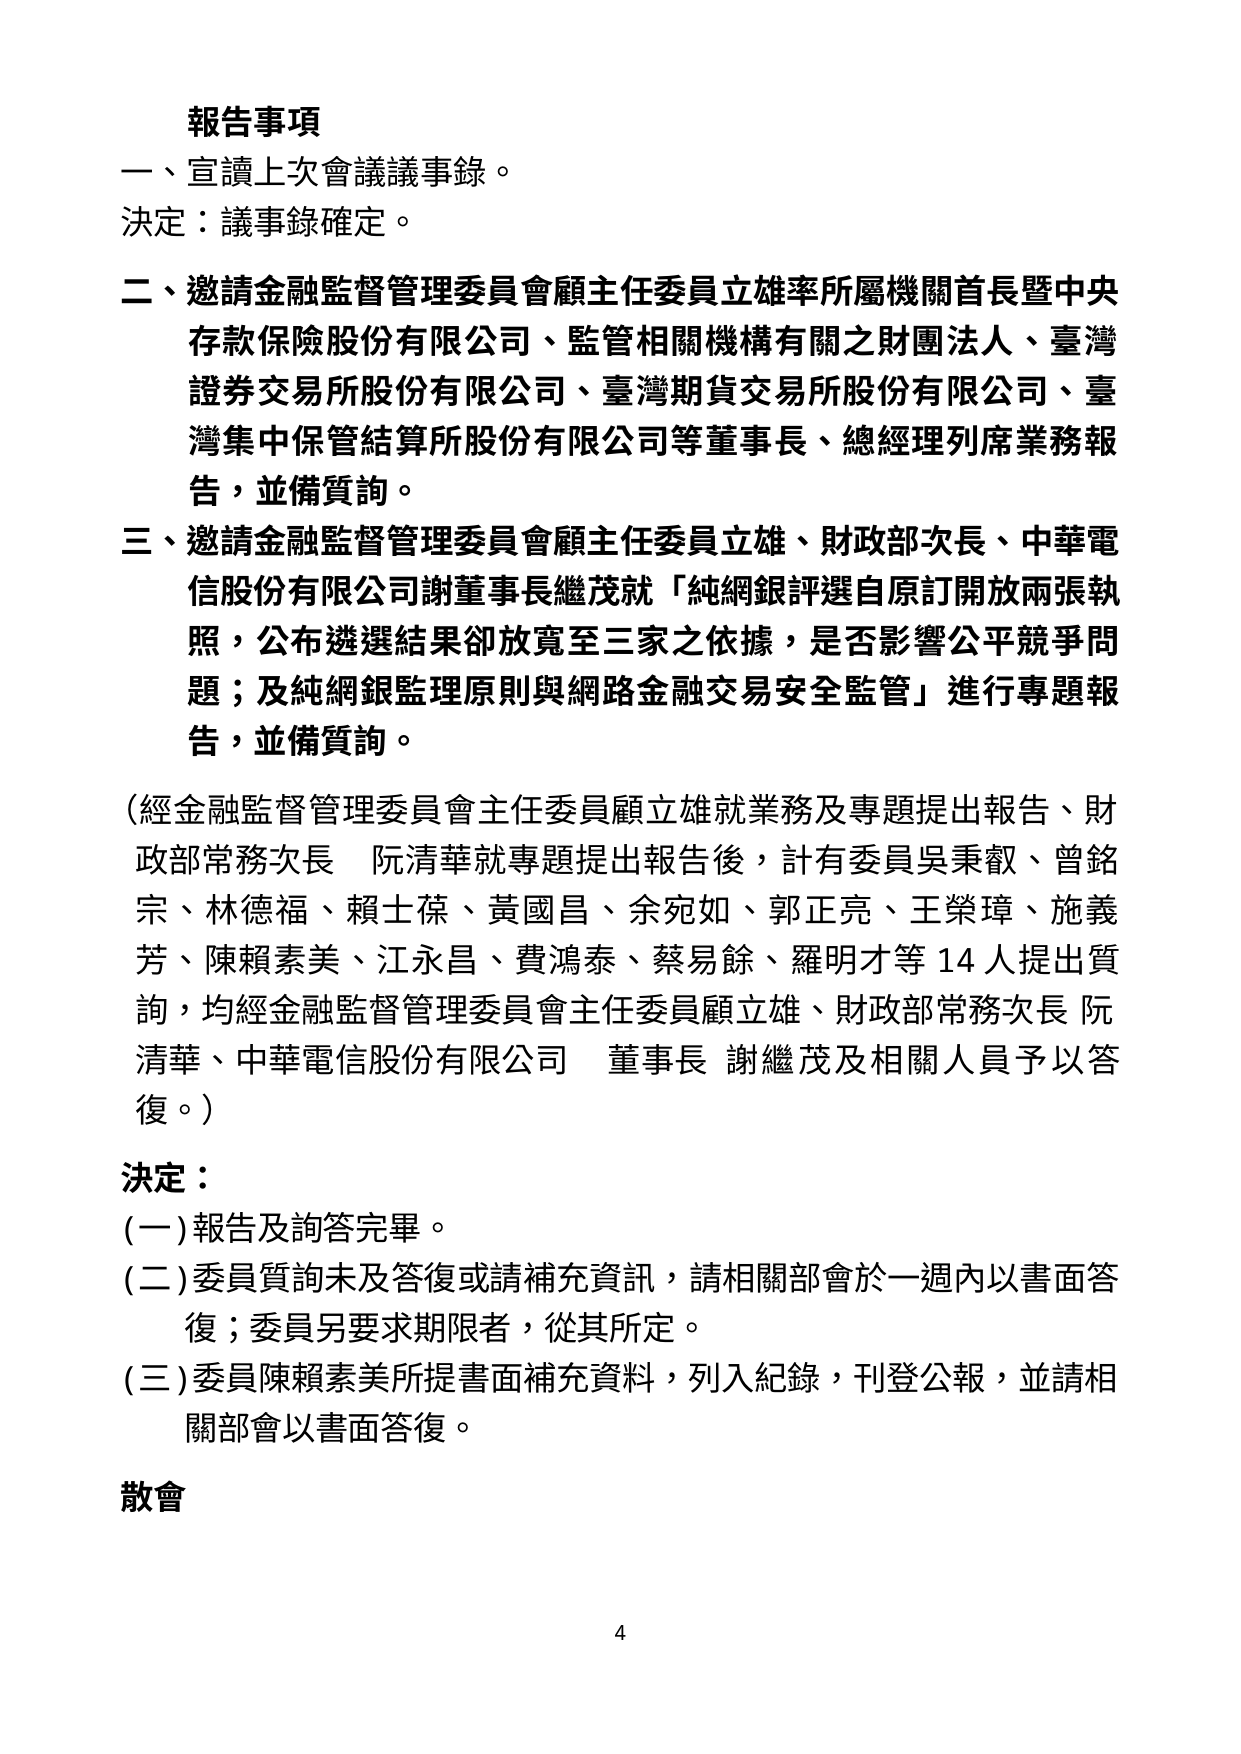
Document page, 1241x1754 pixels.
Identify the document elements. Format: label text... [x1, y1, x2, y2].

text 報告事項 [187, 94, 1120, 144]
text 一、宣讀上次會議議事錄。 [120, 144, 1120, 194]
text （經金融監督管理委員會主任委員顧立雄就業務及專題提出報告、財政部常務次長 阮清華就專題提出報告後，計有委員吳秉叡、曾銘宗、林德福、賴士葆、黃國昌、余宛如、郭正亮、王榮璋、施義芳、陳賴素美、江永昌、費鴻泰、蔡易餘、羅明才等14人提出質詢，均經金融監督管理委員會主任委員顧立雄、財政部常務次長 阮清華、中華電信股份有限公司 董事長 謝繼茂及相關人員予以答復。） [106, 782, 1120, 1132]
text 三、邀請金融監督管理委員會顧主任委員立雄、財政部次長、中華電信股份有限公司謝董事長繼茂就「純網銀評選自原訂開放兩張執照，公布遴選結果卻放寬至三家之依據，是否影響公平競爭問題；及純網銀監理原則與網路金融交易安全監管」進行專題報告，並備質詢。 [120, 513, 1120, 763]
text 決定：議事錄確定。 [120, 194, 1120, 244]
text 二、邀請金融監督管理委員會顧主任委員立雄率所屬機關首長暨中央存款保險股份有限公司、監管相關機構有關之財團法人、臺灣證券交易所股份有限公司、臺灣期貨交易所股份有限公司、臺灣集中保管結算所股份有限公司等董事長、總經理列席業務報告，並備質詢。 [120, 263, 1120, 513]
text 散會 [120, 1469, 1120, 1519]
text (一)報告及詢答完畢。 [118, 1201, 1120, 1251]
text 決定： [120, 1151, 1120, 1201]
text (二)委員質詢未及答復或請補充資訊，請相關部會於一週內以書面答復；委員另要求期限者，從其所定。 [118, 1251, 1120, 1351]
text (三)委員陳賴素美所提書面補充資料，列入紀錄，刊登公報，並請相關部會以書面答復。 [118, 1351, 1120, 1451]
